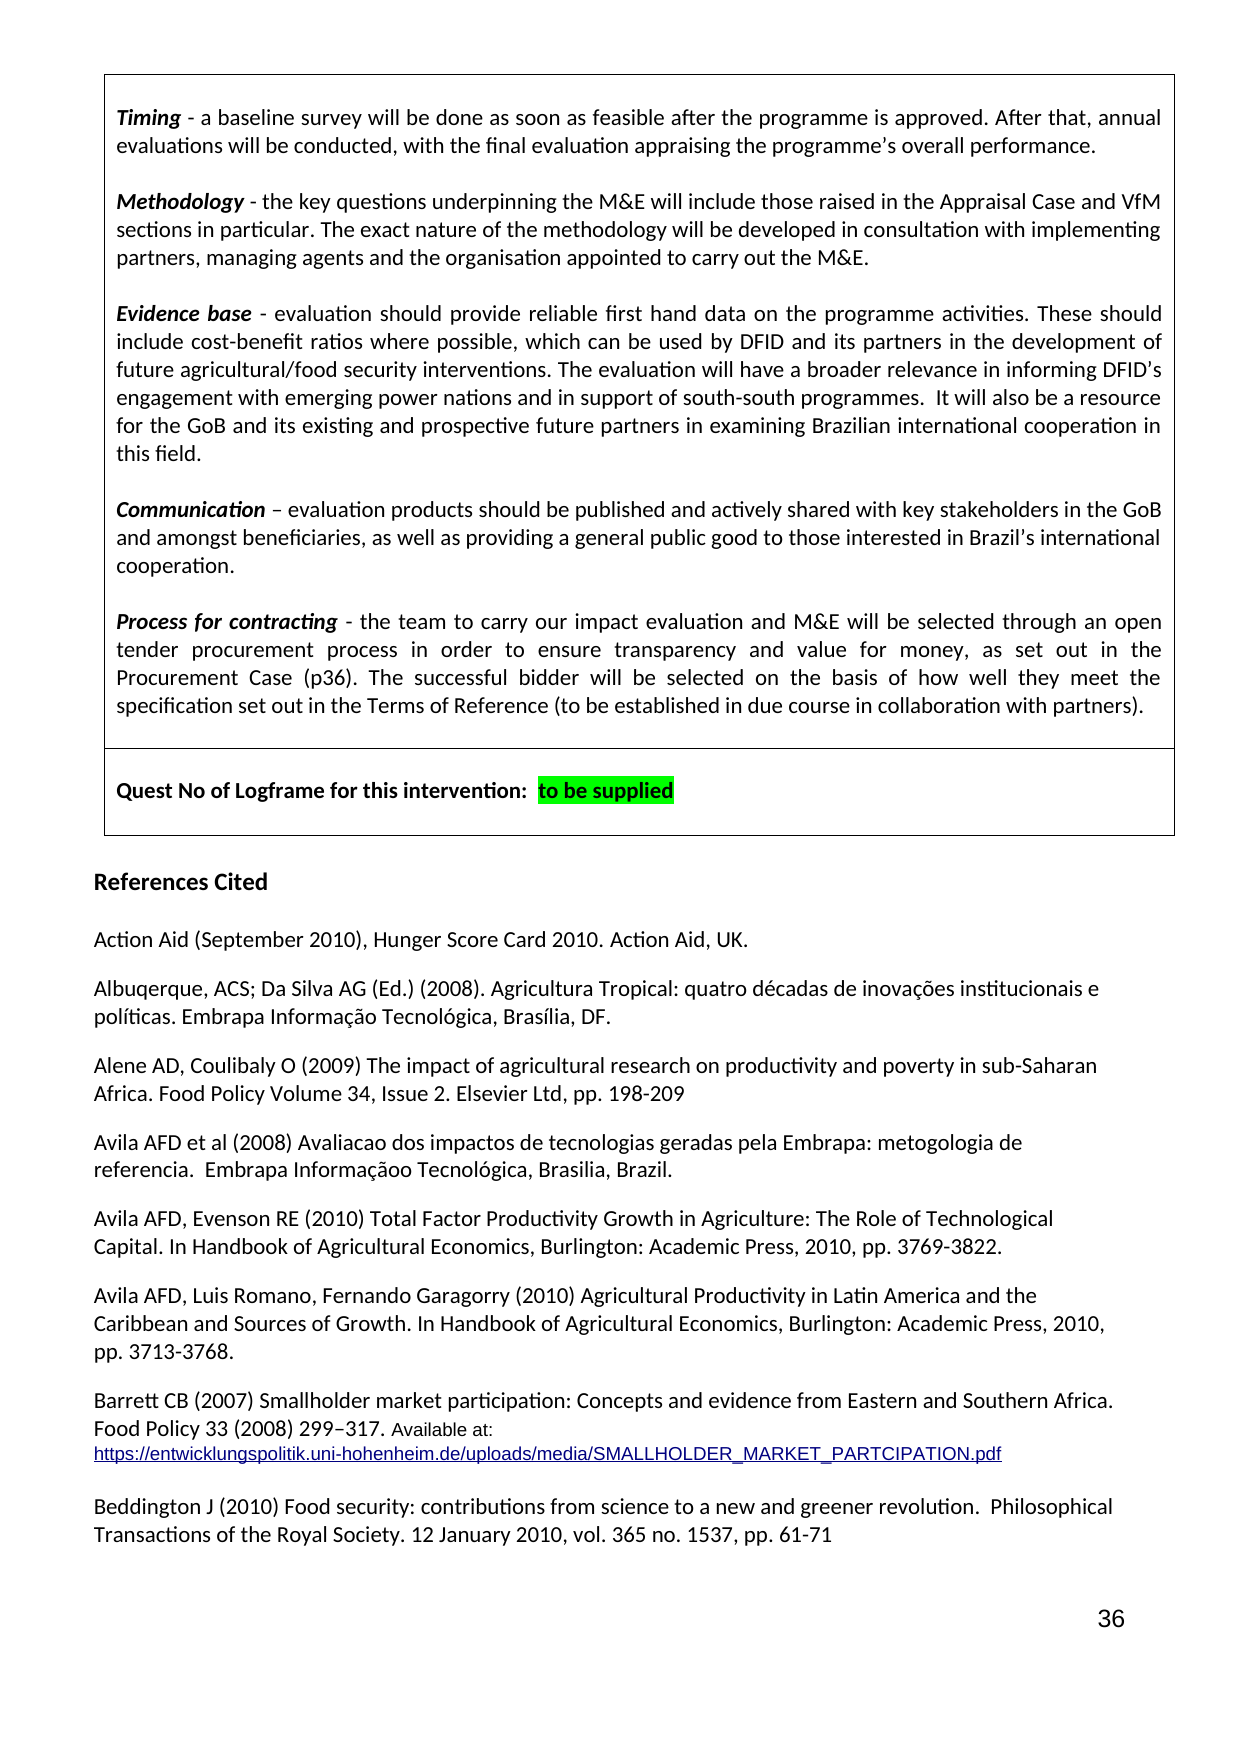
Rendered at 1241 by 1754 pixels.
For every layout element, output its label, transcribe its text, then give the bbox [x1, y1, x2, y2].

text Avila AFD, Evenson RE (2010) Total Factor Productivity Growth in Agriculture: The Role of Technological Capital. In Handbook of Agricultural Economics, Burlington: Academic Press, 2010, pp. 3769-3822. [93, 1204, 1125, 1261]
text Avila AFD, Luis Romano, Fernando Garagorry (2010) Agricultural Productivity in Latin America and the Caribbean and Sources of Growth. In Handbook of Agricultural Economics, Burlington: Academic Press, 2010, pp. 3713-3768. [93, 1281, 1125, 1365]
table_cell Quest No of Logframe for this intervention: to be supplied [105, 749, 1174, 835]
text Barrett CB (2007) Smallholder market participation: Concepts and evidence from Eastern and Southern Africa. Food Policy 33 (2008) 299–317. Available at: https://entwicklungspolitik.uni-hohenheim.de/uploads/media/SMALLHOLDER_MARKET_PARTCIPATION.pdf [93, 1386, 1125, 1464]
text Action Aid (September 2010), Hunger Score Card 2010. Action Aid, UK. [93, 925, 1125, 953]
text Avila AFD et al (2008) Avaliacao dos impactos de tecnologias geradas pela Embrapa: metogologia de referencia. Embrapa Informaçãoo Tecnológica, Brasilia, Brazil. [93, 1128, 1125, 1184]
text Alene AD, Coulibaly O (2009) The impact of agricultural research on productivity and poverty in sub-Saharan Africa. Food Policy Volume 34, Issue 2. Elsevier Ltd, pp. 198-209 [93, 1051, 1125, 1107]
table_cell Timing - a baseline survey will be done as soon as feasible after the programme is approved. After that, annual evaluations will be conducted, with the final evaluation appraising the programme’s overall performance. Methodology - the key questions underpinning the M&E will include those raised in the Appraisal Case and VfM sections in particular. The exact nature of the methodology will be developed in consultation with implementing partners, managing agents and the organisation appointed to carry out the M&E. Evidence base - evaluation should provide reliable first hand data on the programme activities. These should include cost-benefit ratios where possible, which can be used by DFID and its partners in the development of future agricultural/food security interventions. The evaluation will have a broader relevance in informing DFID’s engagement with emerging power nations and in support of south-south programmes. It will also be a resource for the GoB and its existing and prospective future partners in examining Brazilian international cooperation in this field. Communication – evaluation products should be published and actively shared with key stakeholders in the GoB and amongst beneficiaries, as well as providing a general public good to those interested in Brazil’s international cooperation. Process for contracting - the team to carry our impact evaluation and M&E will be selected through an open tender procurement process in order to ensure transparency and value for money, as set out in the Procurement Case (p36). The successful bidder will be selected on the basis of how well they meet the specification set out in the Terms of Reference (to be established in due course in collaboration with partners). [105, 75, 1174, 747]
text Albuqerque, ACS; Da Silva AG (Ed.) (2008). Agricultura Tropical: quatro décadas de inovações institucionais e políticas. Embrapa Informação Tecnológica, Brasília, DF. [93, 974, 1125, 1030]
text References Cited [93, 866, 1125, 897]
text Beddington J (2010) Food security: contributions from science to a new and greener revolution. Philosophical Transactions of the Royal Society. 12 January 2010, vol. 365 no. 1537, pp. 61-71 [93, 1492, 1125, 1548]
